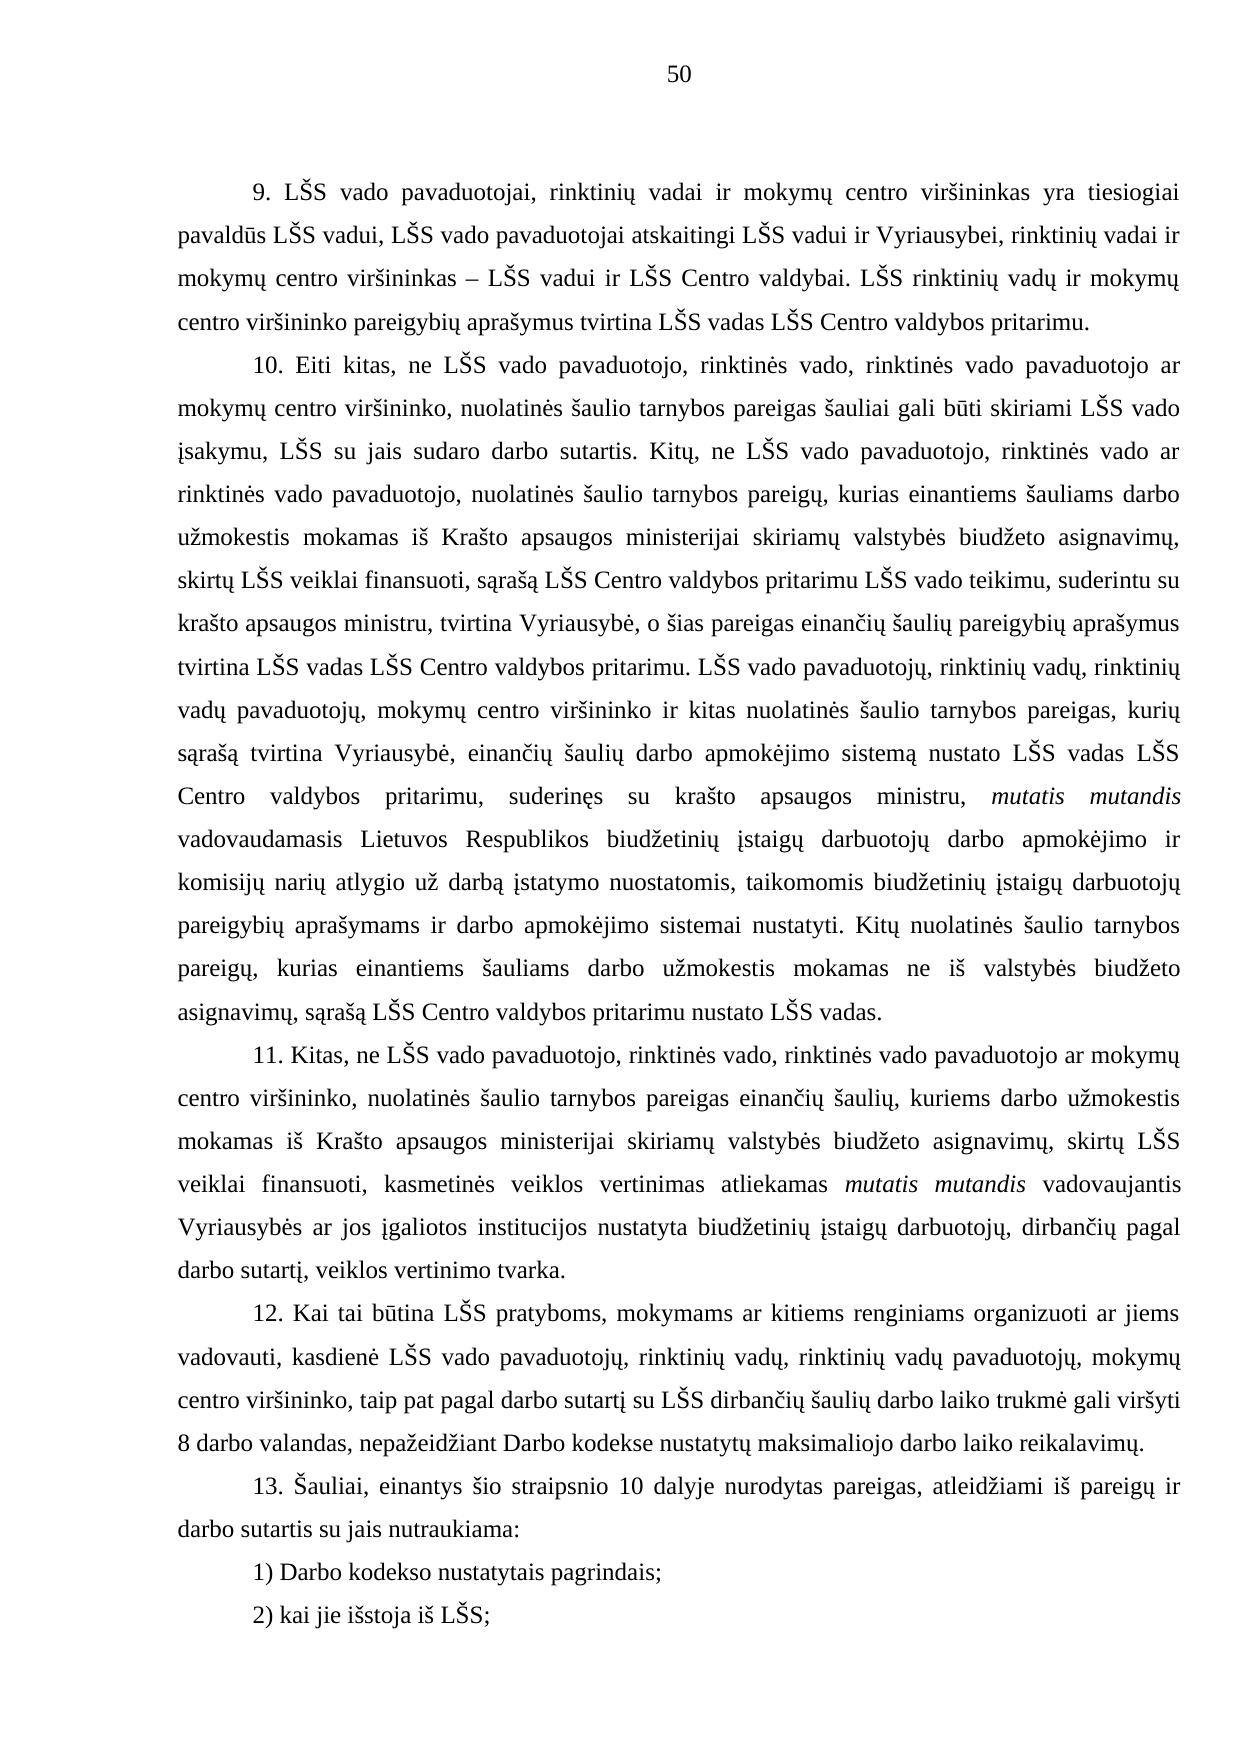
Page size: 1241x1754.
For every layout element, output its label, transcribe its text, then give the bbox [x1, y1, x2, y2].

text 10. Eiti kitas, ne LŠS vado pavaduotojo, rinktinės vado, rinktinės vado pavaduotojo ar mokymų centro viršininko, nuolatinės šaulio tarnybos pareigas šauliai gali būti skiriami LŠS vado įsakymu, LŠS su jais sudaro darbo sutartis. Kitų, ne LŠS vado pavaduotojo, rinktinės vado ar rinktinės vado pavaduotojo, nuolatinės šaulio tarnybos pareigų, kurias einantiems šauliams darbo užmokestis mokamas iš Krašto apsaugos ministerijai skiriamų valstybės biudžeto asignavimų, skirtų LŠS veiklai finansuoti, sąrašą LŠS Centro valdybos pritarimu LŠS vado teikimu, suderintu su krašto apsaugos ministru, tvirtina Vyriausybė, o šias pareigas einančių šaulių pareigybių aprašymus tvirtina LŠS vadas LŠS Centro valdybos pritarimu. LŠS vado pavaduotojų, rinktinių vadų, rinktinių vadų pavaduotojų, mokymų centro viršininko ir kitas nuolatinės šaulio tarnybos pareigas, kurių sąrašą tvirtina Vyriausybė, einančių šaulių darbo apmokėjimo sistemą nustato LŠS vadas LŠS Centro valdybos pritarimu, suderinęs su krašto apsaugos ministru, mutatis mutandis vadovaudamasis Lietuvos Respublikos biudžetinių įstaigų darbuotojų darbo apmokėjimo ir komisijų narių atlygio už darbą įstatymo nuostatomis, taikomomis biudžetinių įstaigų darbuotojų pareigybių aprašymams ir darbo apmokėjimo sistemai nustatyti. Kitų nuolatinės šaulio tarnybos pareigų, kurias einantiems šauliams darbo užmokestis mokamas ne iš valstybės biudžeto asignavimų, sąrašą LŠS Centro valdybos pritarimu nustato LŠS vadas. [177, 350, 1181, 1025]
text 11. Kitas, ne LŠS vado pavaduotojo, rinktinės vado, rinktinės vado pavaduotojo ar mokymų centro viršininko, nuolatinės šaulio tarnybos pareigas einančių šaulių, kuriems darbo užmokestis mokamas iš Krašto apsaugos ministerijai skiriamų valstybės biudžeto asignavimų, skirtų LŠS veiklai finansuoti, kasmetinės veiklos vertinimas atliekamas mutatis mutandis vadovaujantis Vyriausybės ar jos įgaliotos institucijos nustatyta biudžetinių įstaigų darbuotojų, dirbančių pagal darbo sutartį, veiklos vertinimo tvarka. [177, 1040, 1181, 1284]
text 9. LŠS vado pavaduotojai, rinktinių vadai ir mokymų centro viršininkas yra tiesiogiai pavaldūs LŠS vadui, LŠS vado pavaduotojai atskaitingi LŠS vadui ir Vyriausybei, rinktinių vadai ir mokymų centro viršininkas – LŠS vadui ir LŠS Centro valdybai. LŠS rinktinių vadų ir mokymų centro viršininko pareigybių aprašymus tvirtina LŠS vadas LŠS Centro valdybos pritarimu. [177, 177, 1181, 335]
text 1) Darbo kodekso nustatytais pagrindais; [177, 1557, 1181, 1586]
text 12. Kai tai būtina LŠS pratyboms, mokymams ar kitiems renginiams organizuoti ar jiems vadovauti, kasdienė LŠS vado pavaduotojų, rinktinių vadų, rinktinių vadų pavaduotojų, mokymų centro viršininko, taip pat pagal darbo sutartį su LŠS dirbančių šaulių darbo laiko trukmė gali viršyti 8 darbo valandas, nepažeidžiant Darbo kodekse nustatytų maksimaliojo darbo laiko reikalavimų. [177, 1298, 1181, 1457]
text 13. Šauliai, einantys šio straipsnio 10 dalyje nurodytas pareigas, atleidžiami iš pareigų ir darbo sutartis su jais nutraukiama: [177, 1471, 1181, 1543]
text 2) kai jie išstoja iš LŠS; [177, 1600, 1181, 1629]
